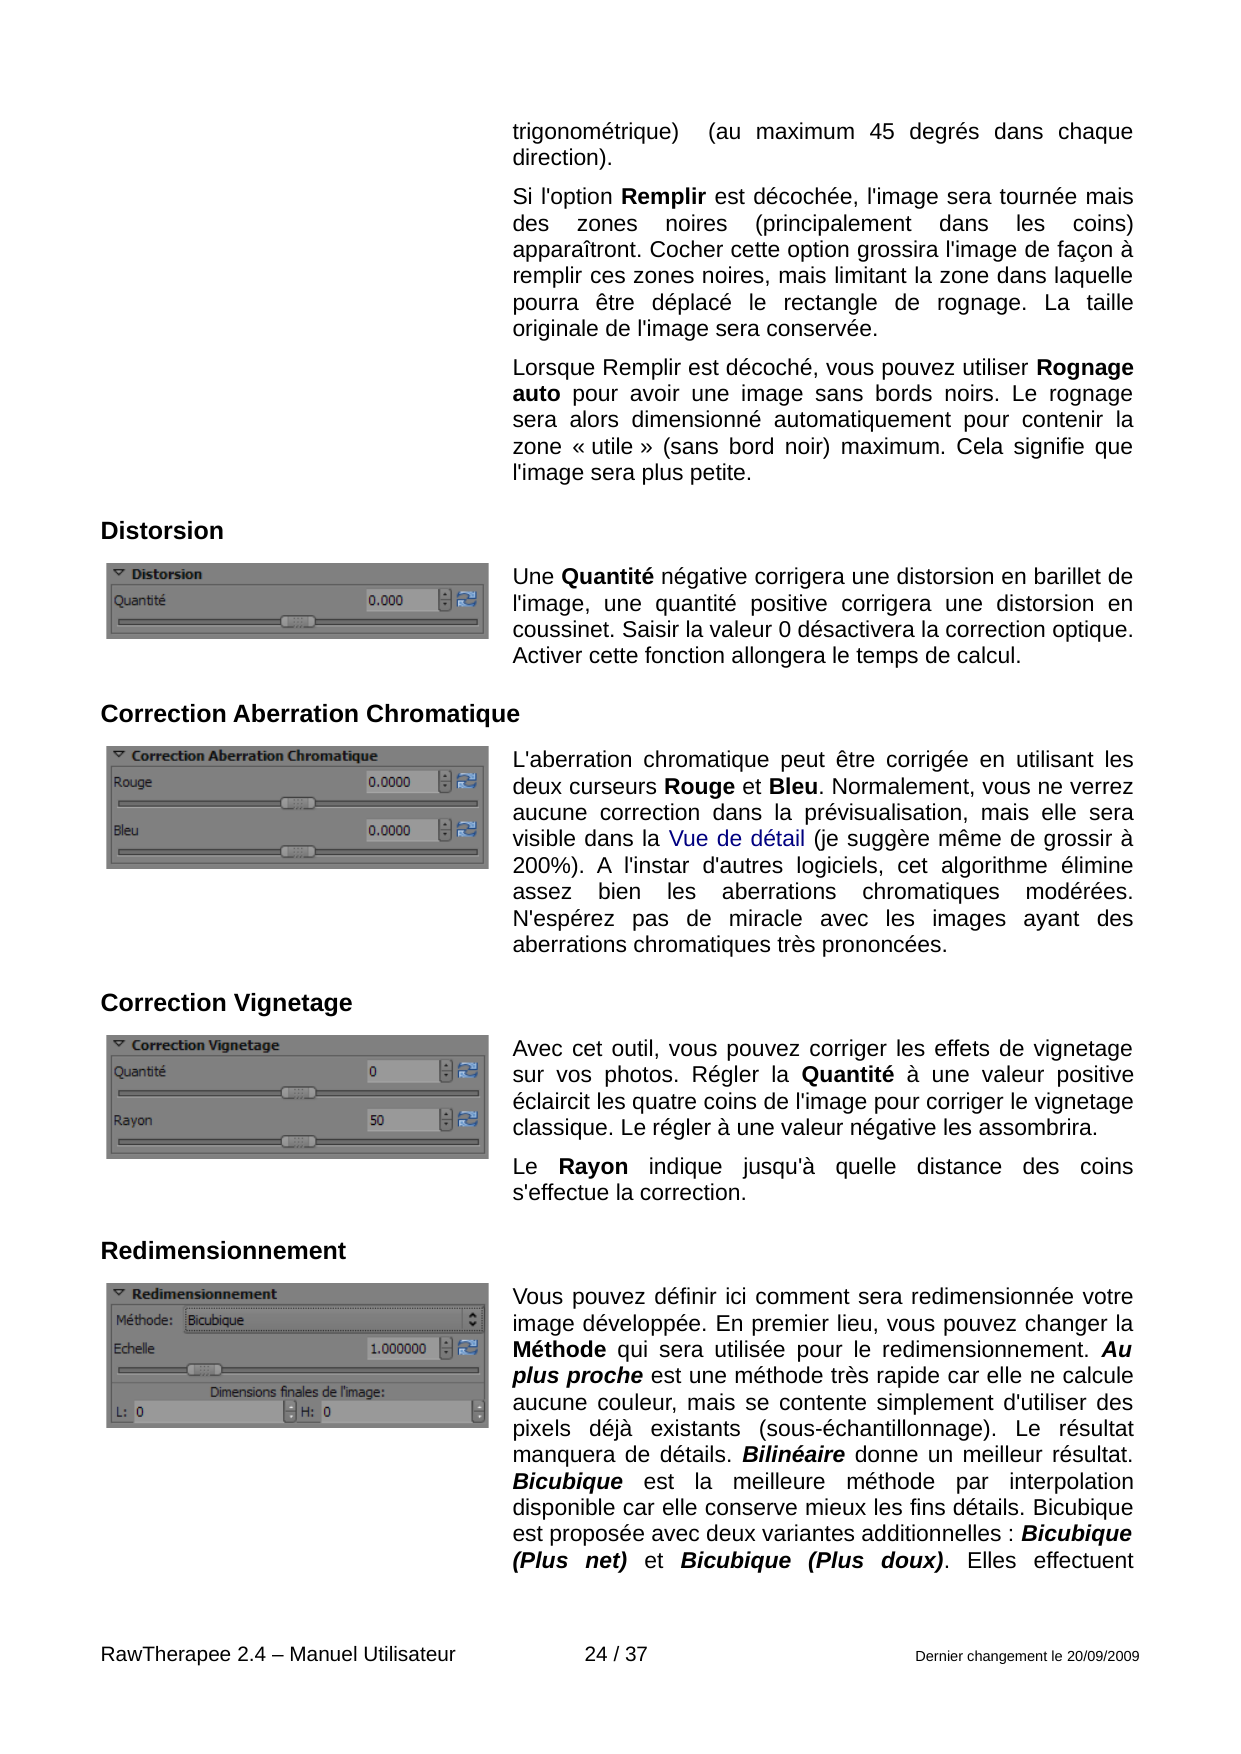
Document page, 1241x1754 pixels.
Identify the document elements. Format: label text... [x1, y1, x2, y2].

picture [106, 746, 489, 869]
table_header trigonométrique) (au maximum 45 degrés dans chaque direction). Si l'option Remplir est décochée, l'image sera tournée mais des zones noires (principalement dans les coins) apparaîtront. Cocher cette option grossira l'image de façon à remplir ces zones noires, mais limitant la zone dans laquelle pourra être déplacé le rectangle de rognage. La taille originale de l'image sera conservée. Lorsque Remplir est décoché, vous pouvez utiliser Rognage auto pour avoir une image sans bords noirs. Le rognage sera alors dimensionné automatiquement pour contenir la zone « utile » (sans bord noir) maximum. Cela signifie que l'image sera plus petite. [507, 112, 1140, 491]
table_header [100, 1278, 507, 1579]
table_header [100, 741, 507, 963]
subtitle Correction Aberration Chromatique [100, 699, 1140, 728]
picture [106, 1283, 489, 1428]
table_header Une Quantité négative corrigera une distorsion en barillet de l'image, une quantité positive corrigera une distorsion en coussinet. Saisir la valeur 0 désactivera la correction optique. Activer cette fonction allongera le temps de calcul. [507, 558, 1140, 674]
subtitle Correction Vignetage [100, 988, 1140, 1017]
table_header Vous pouvez définir ici comment sera redimensionnée votre image développée. En premier lieu, vous pouvez changer la Méthode qui sera utilisée pour le redimensionnement. Au plus proche est une méthode très rapide car elle ne calcule aucune couleur, mais se contente simplement d'utiliser des pixels déjà existants (sous-échantillonnage). Le résultat manquera de détails. Bilinéaire donne un meilleur résultat. Bicubique est la meilleure méthode par interpolation disponible car elle conserve mieux les fins détails. Bicubique est proposée avec deux variantes additionnelles : Bicubique (Plus net) et Bicubique (Plus doux). Elles effectuent [507, 1278, 1140, 1579]
picture [106, 1035, 489, 1159]
subtitle Redimensionnement [100, 1236, 1140, 1265]
table_header [100, 1029, 507, 1211]
table_header L'aberration chromatique peut être corrigée en utilisant les deux curseurs Rouge et Bleu. Normalement, vous ne verrez aucune correction dans la prévisualisation, mais elle sera visible dans la Vue de détail (je suggère même de grossir à 200%). A l'instar d'autres logiciels, cet algorithme élimine assez bien les aberrations chromatiques modérées. N'espérez pas de miracle avec les images ayant des aberrations chromatiques très prononcées. [507, 741, 1140, 963]
table_header [100, 112, 507, 491]
table_header Avec cet outil, vous pouvez corriger les effets de vignetage sur vos photos. Régler la Quantité à une valeur positive éclaircit les quatre coins de l'image pour corriger le vignetage classique. Le régler à une valeur négative les assombrira. Le Rayon indique jusqu'à quelle distance des coins s'effectue la correction. [507, 1029, 1140, 1211]
subtitle Distorsion [100, 516, 1140, 545]
table_header [100, 558, 507, 674]
picture [106, 563, 489, 639]
